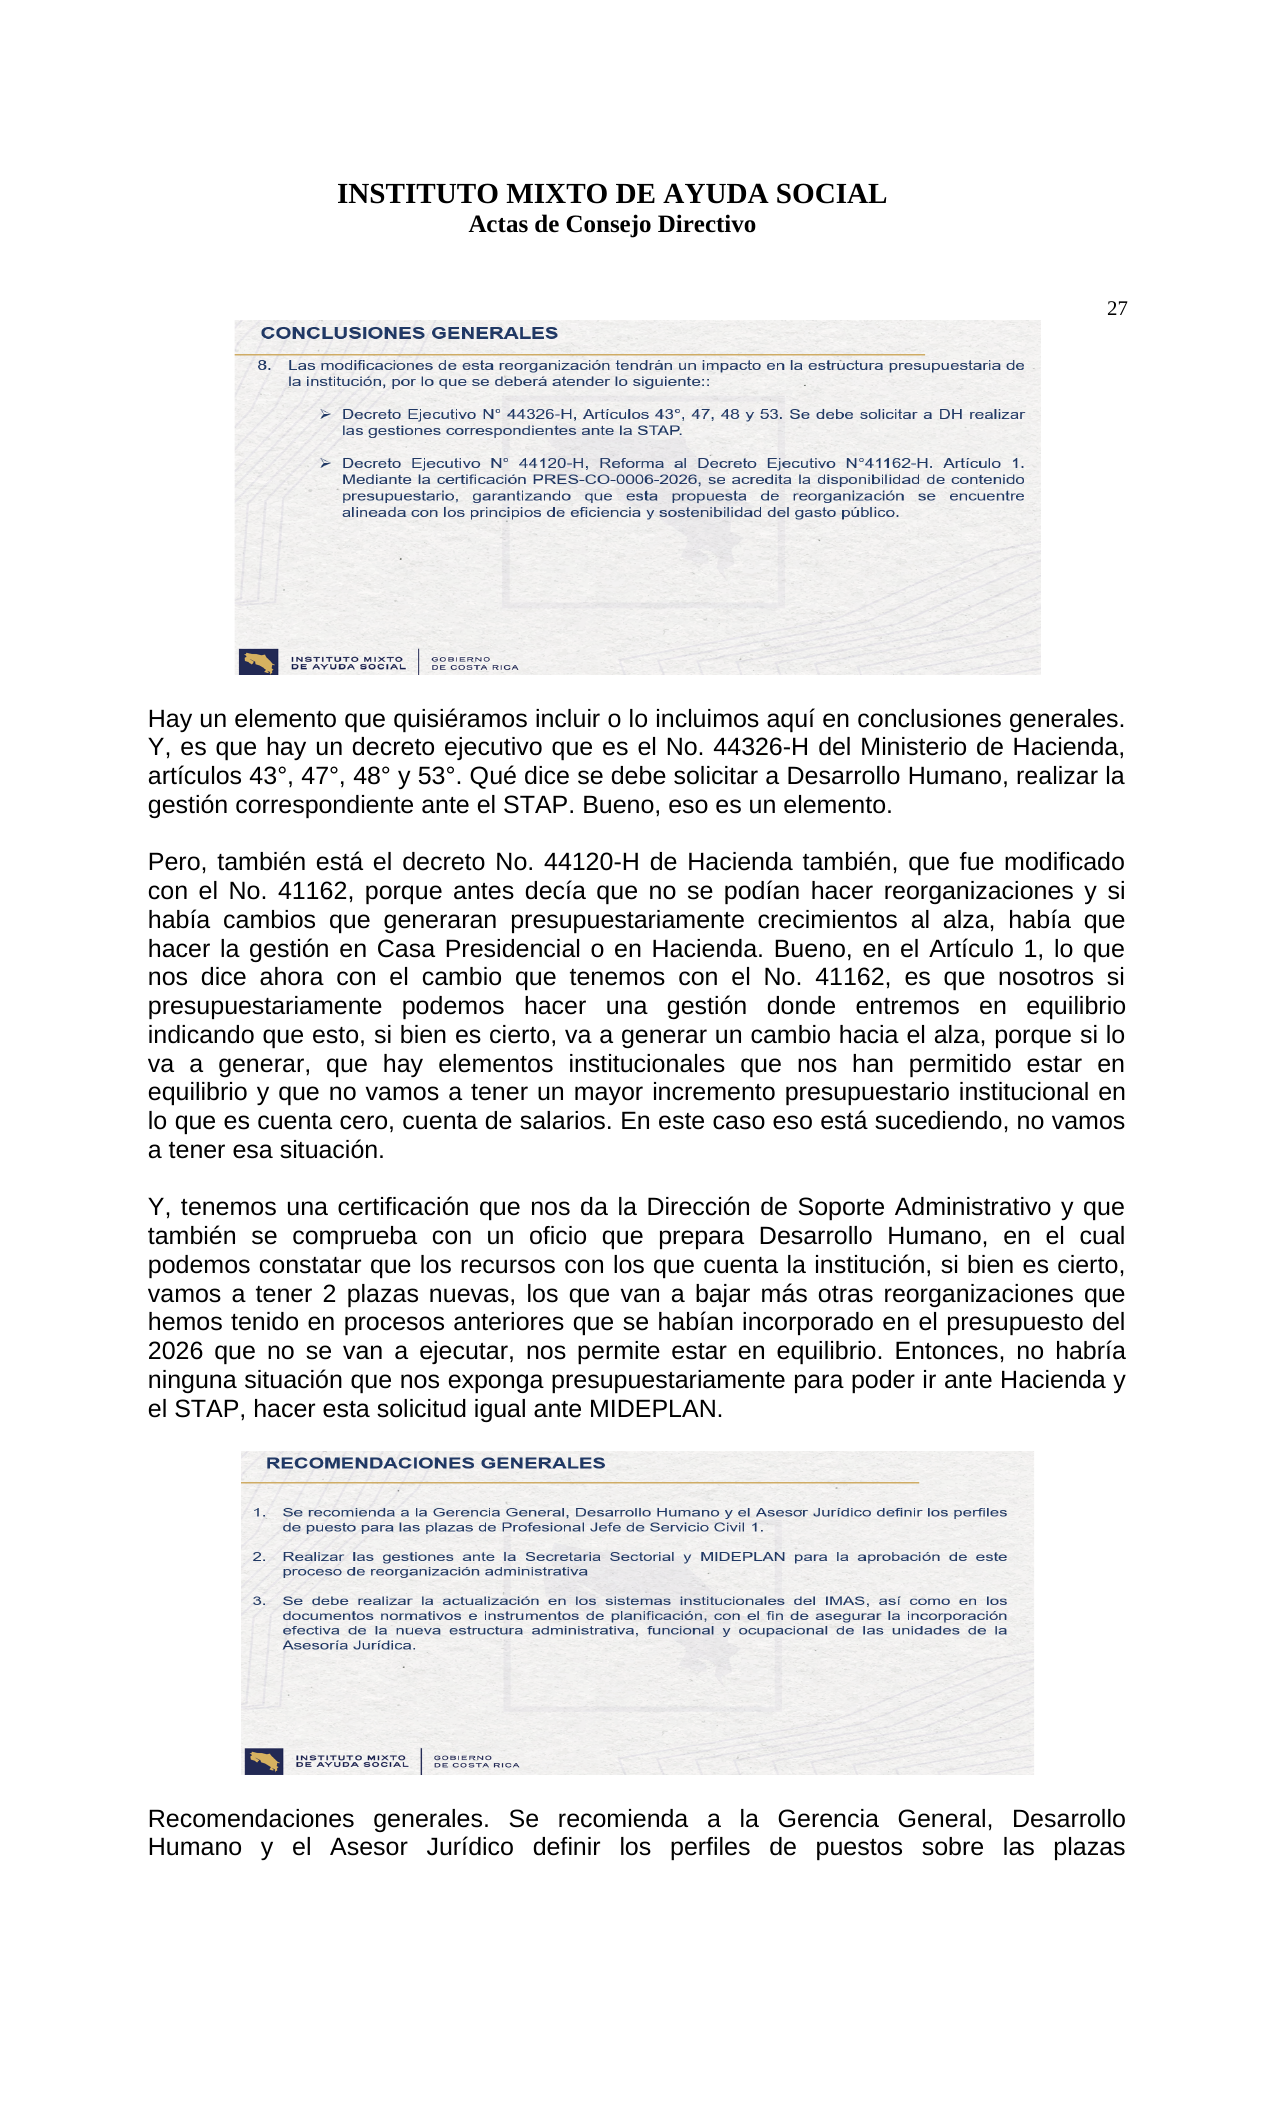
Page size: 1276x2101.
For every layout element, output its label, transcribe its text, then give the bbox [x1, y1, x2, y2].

text Recomendaciones generales. Se recomienda a la Gerencia General, Desarrollo Humano y el Asesor Jurídico definir los perfiles de puestos sobre las plazas [148, 1803, 1127, 1861]
text Hay un elemento que quisiéramos incluir o lo incluimos aquí en conclusiones generales. Y, es que hay un decreto ejecutivo que es el No. 44326-H del Ministerio de Hacienda, artículos 43°, 47°, 48° y 53°. Qué dice se debe solicitar a Desarrollo Humano, realizar la gestión correspondiente ante el STAP. Bueno, eso es un elemento. [148, 704, 1127, 819]
text Y, tenemos una certificación que nos da la Dirección de Soporte Administrativo y que también se comprueba con un oficio que prepara Desarrollo Humano, en el cual podemos constatar que los recursos con los que cuenta la institución, si bien es cierto, vamos a tener 2 plazas nuevas, los que van a bajar más otras reorganizaciones que hemos tenido en procesos anteriores que se habían incorporado en el presupuesto del 2026 que no se van a ejecutar, nos permite estar en equilibrio. Entonces, no habría ninguna situación que nos exponga presupuestariamente para poder ir ante Hacienda y el STAP, hacer esta solicitud igual ante MIDEPLAN. [148, 1192, 1127, 1422]
text Pero, también está el decreto No. 44120-H de Hacienda también, que fue modificado con el No. 41162, porque antes decía que no se podían hacer reorganizaciones y si había cambios que generaran presupuestariamente crecimientos al alza, había que hacer la gestión en Casa Presidencial o en Hacienda. Bueno, en el Artículo 1, lo que nos dice ahora con el cambio que tenemos con el No. 41162, es que nosotros si presupuestariamente podemos hacer una gestión donde entremos en equilibrio indicando que esto, si bien es cierto, va a generar un cambio hacia el alza, porque si lo va a generar, que hay elementos institucionales que nos han permitido estar en equilibrio y que no vamos a tener un mayor incremento presupuestario institucional en lo que es cuenta cero, cuenta de salarios. En este caso eso está sucediendo, no vamos a tener esa situación. [148, 847, 1127, 1164]
